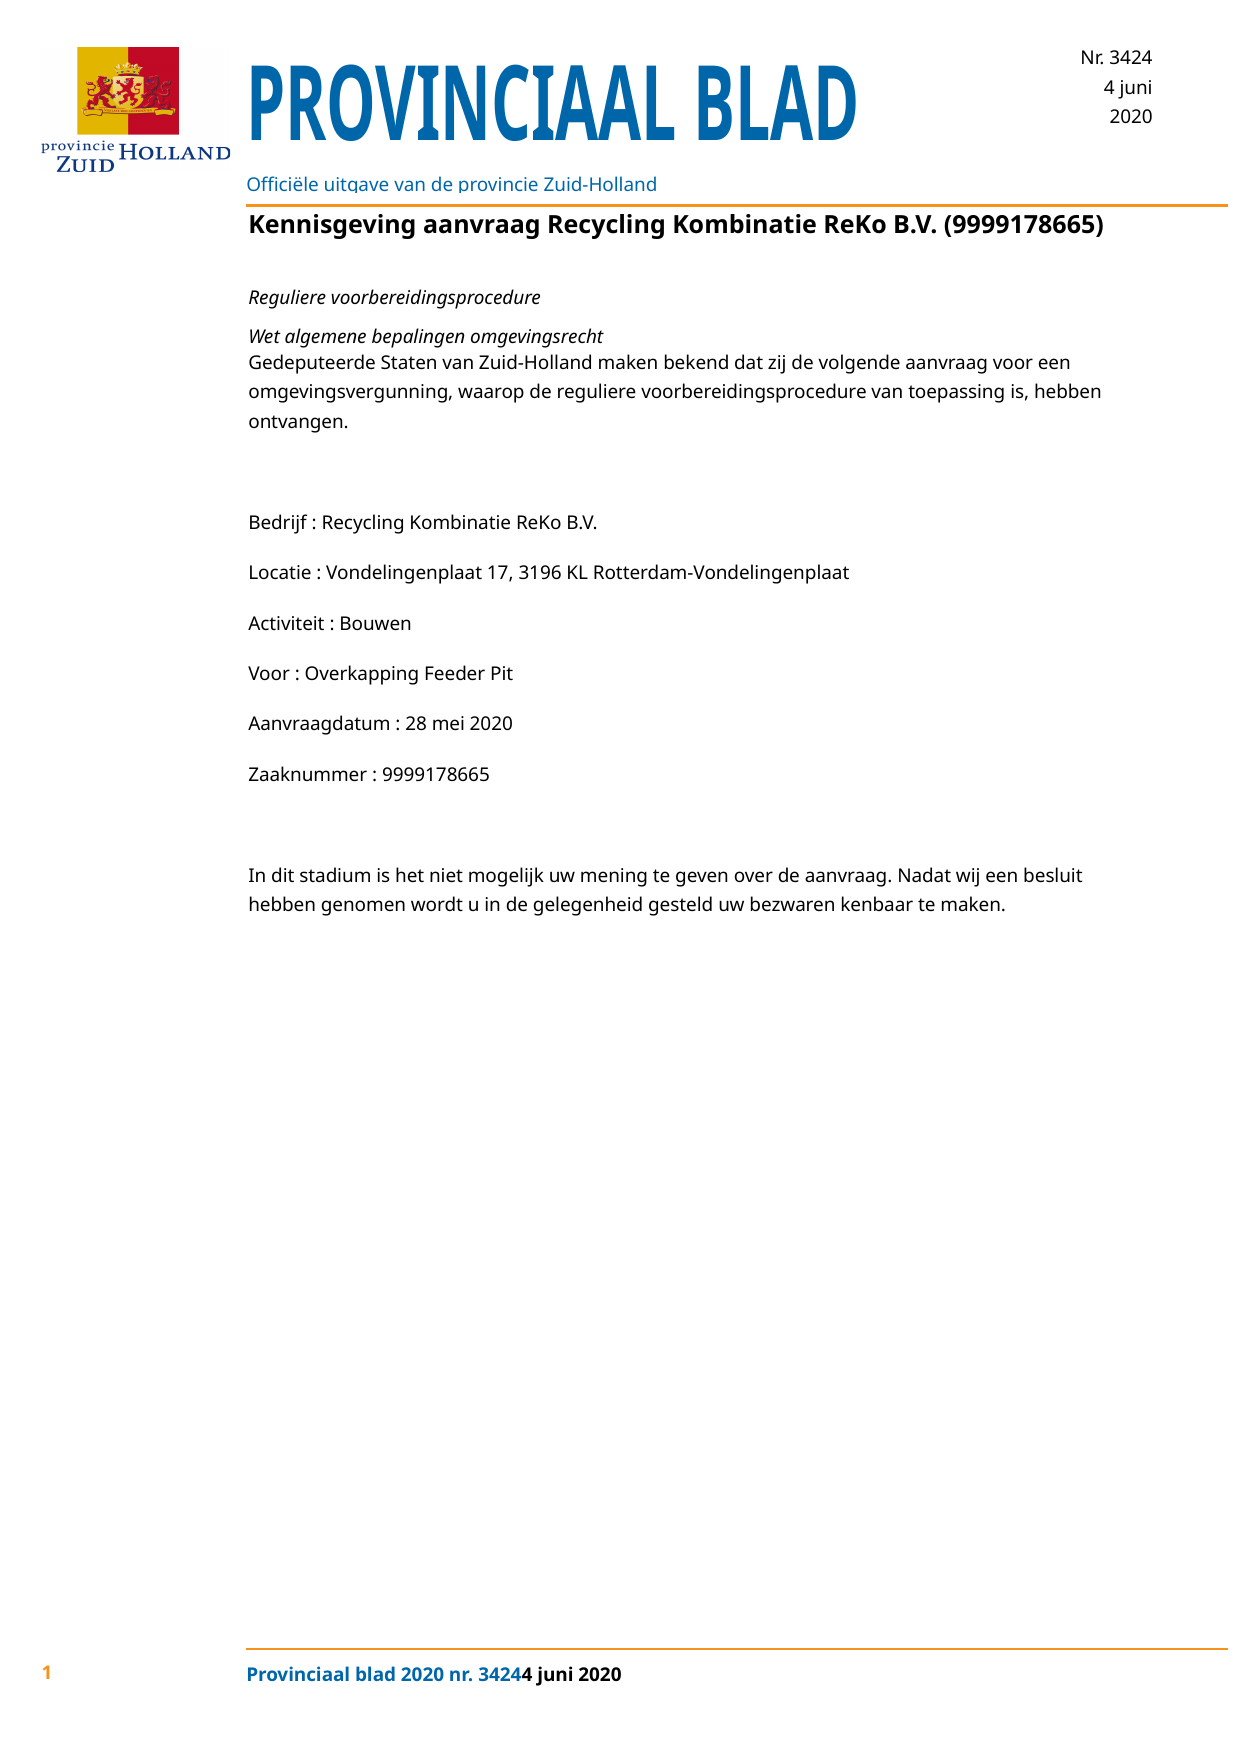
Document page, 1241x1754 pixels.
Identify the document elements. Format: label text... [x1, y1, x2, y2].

text Zaaknummer : 9999178665 [248, 761, 1152, 787]
text Voor : Overkapping Feeder Pit [248, 660, 1152, 686]
text Bedrijf : Recycling Kombinatie ReKo B.V. [248, 509, 1152, 534]
text Reguliere voorbereidingsprocedure [248, 284, 1152, 309]
text Kennisgeving aanvraag Recycling Kombinatie ReKo B.V. (9999178665) [248, 207, 1152, 241]
text Aanvraagdatum : 28 mei 2020 [248, 711, 1152, 736]
text Locatie : Vondelingenplaat 17, 3196 KL Rotterdam-Vondelingenplaat [248, 559, 1152, 585]
text In dit stadium is het niet mogelijk uw mening te geven over de aanvraag. Nadat wij een besluit hebben genomen wordt u in de gelegenheid gesteld uw bezwaren kenbaar te maken. [248, 862, 1152, 917]
picture [41, 47, 231, 172]
text Activiteit : Bouwen [248, 610, 1152, 635]
text Wet algemene bepalingen omgevingsrecht [248, 323, 1152, 349]
text Gedeputeerde Staten van Zuid-Holland maken bekend dat zij de volgende aanvraag voor een omgevingsvergunning, waarop de reguliere voorbereidingsprocedure van toepassing is, hebben ontvangen. [248, 349, 1152, 434]
